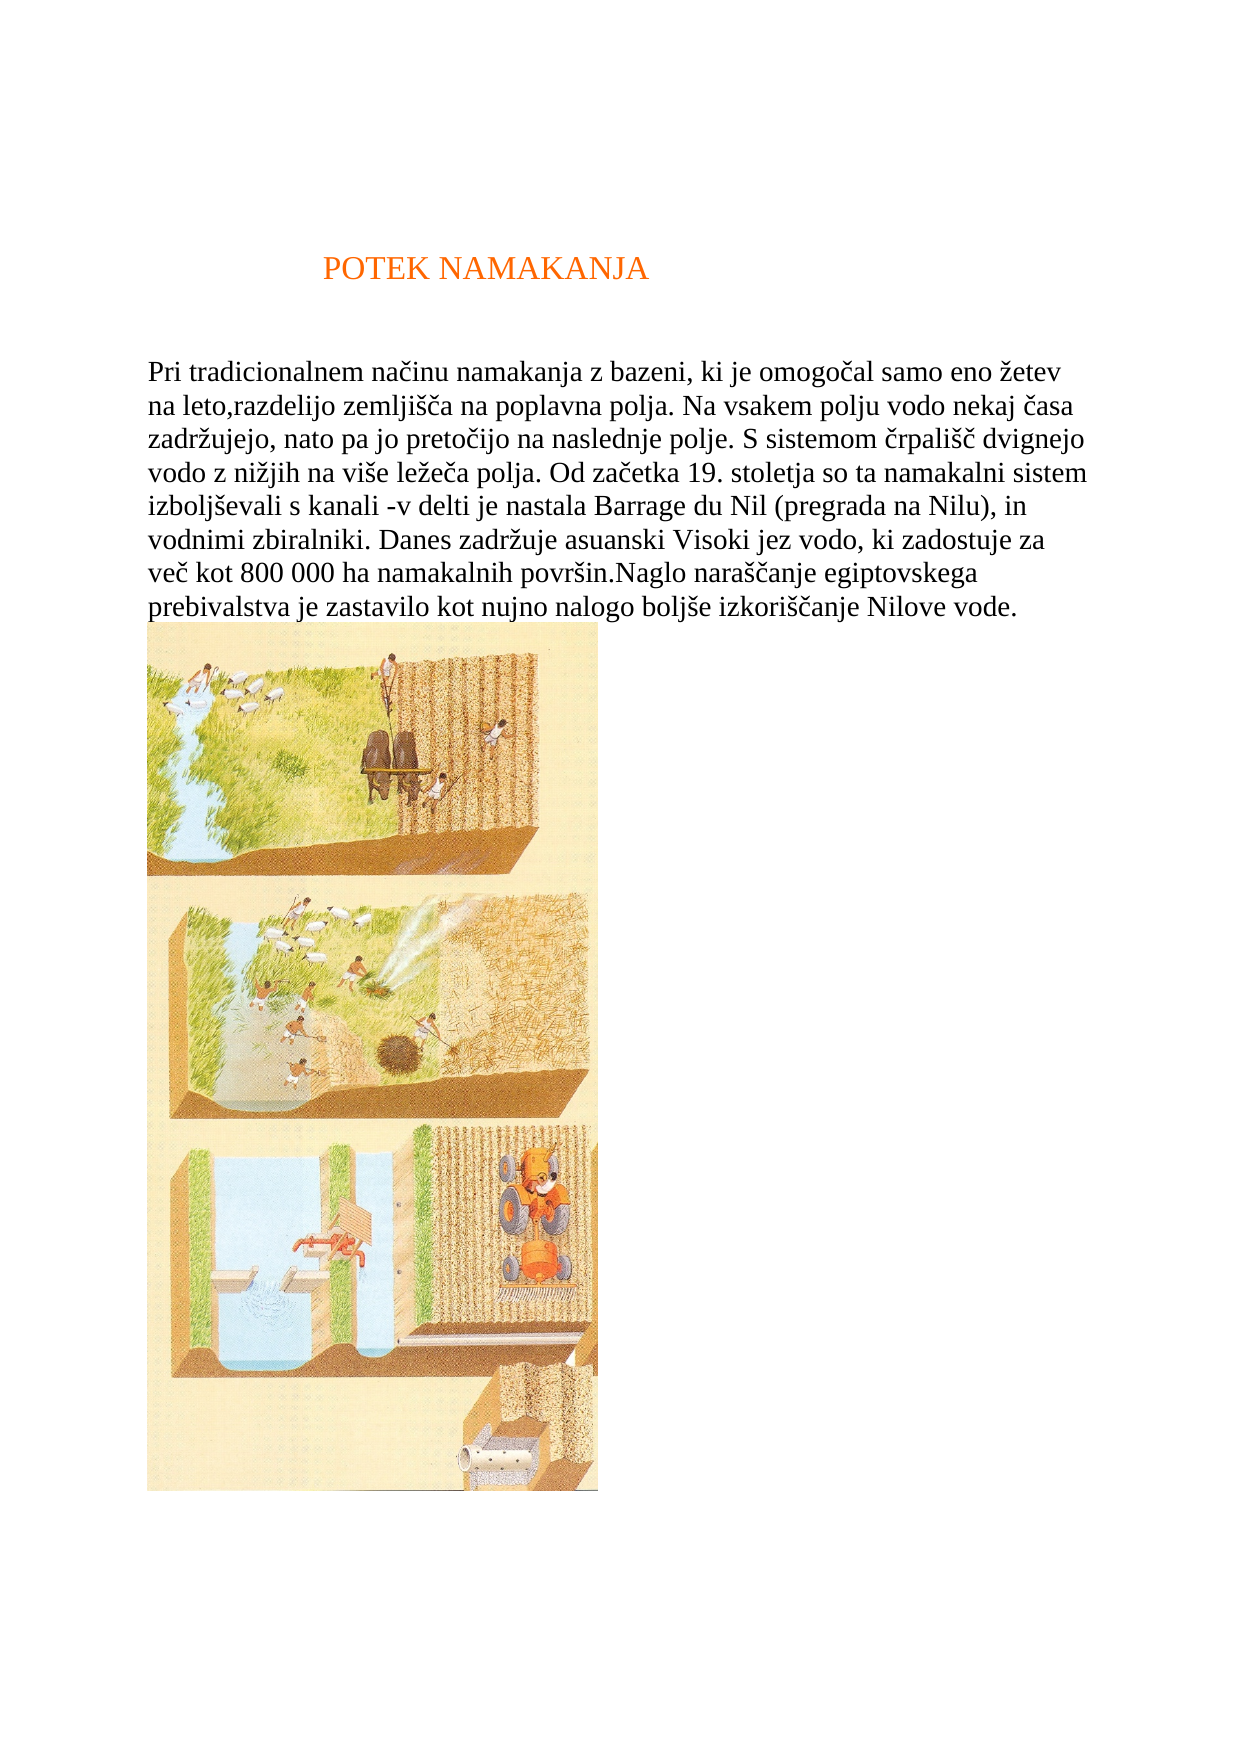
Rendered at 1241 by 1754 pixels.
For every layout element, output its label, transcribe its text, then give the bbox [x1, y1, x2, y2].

text POTEK NAMAKANJA [148, 248, 1093, 287]
picture [147, 622, 598, 1491]
text Pri tradicionalnem načinu namakanja z bazeni, ki je omogočal samo eno žetev na leto,razdelijo zemljišča na poplavna polja. Na vsakem polju vodo nekaj časa zadržujejo, nato pa jo pretočijo na naslednje polje. S sistemom črpališč dvignejo vodo z nižjih na više ležeča polja. Od začetka 19. stoletja so ta namakalni sistem izboljševali s kanali -v delti je nastala Barrage du Nil (pregrada na Nilu), in vodnimi zbiralniki. Danes zadržuje asuanski Visoki jez vodo, ki zadostuje za več kot 800 000 ha namakalnih površin.Naglo naraščanje egiptovskega prebivalstva je zastavilo kot nujno nalogo boljše izkoriščanje Nilove vode. [148, 354, 1093, 1491]
